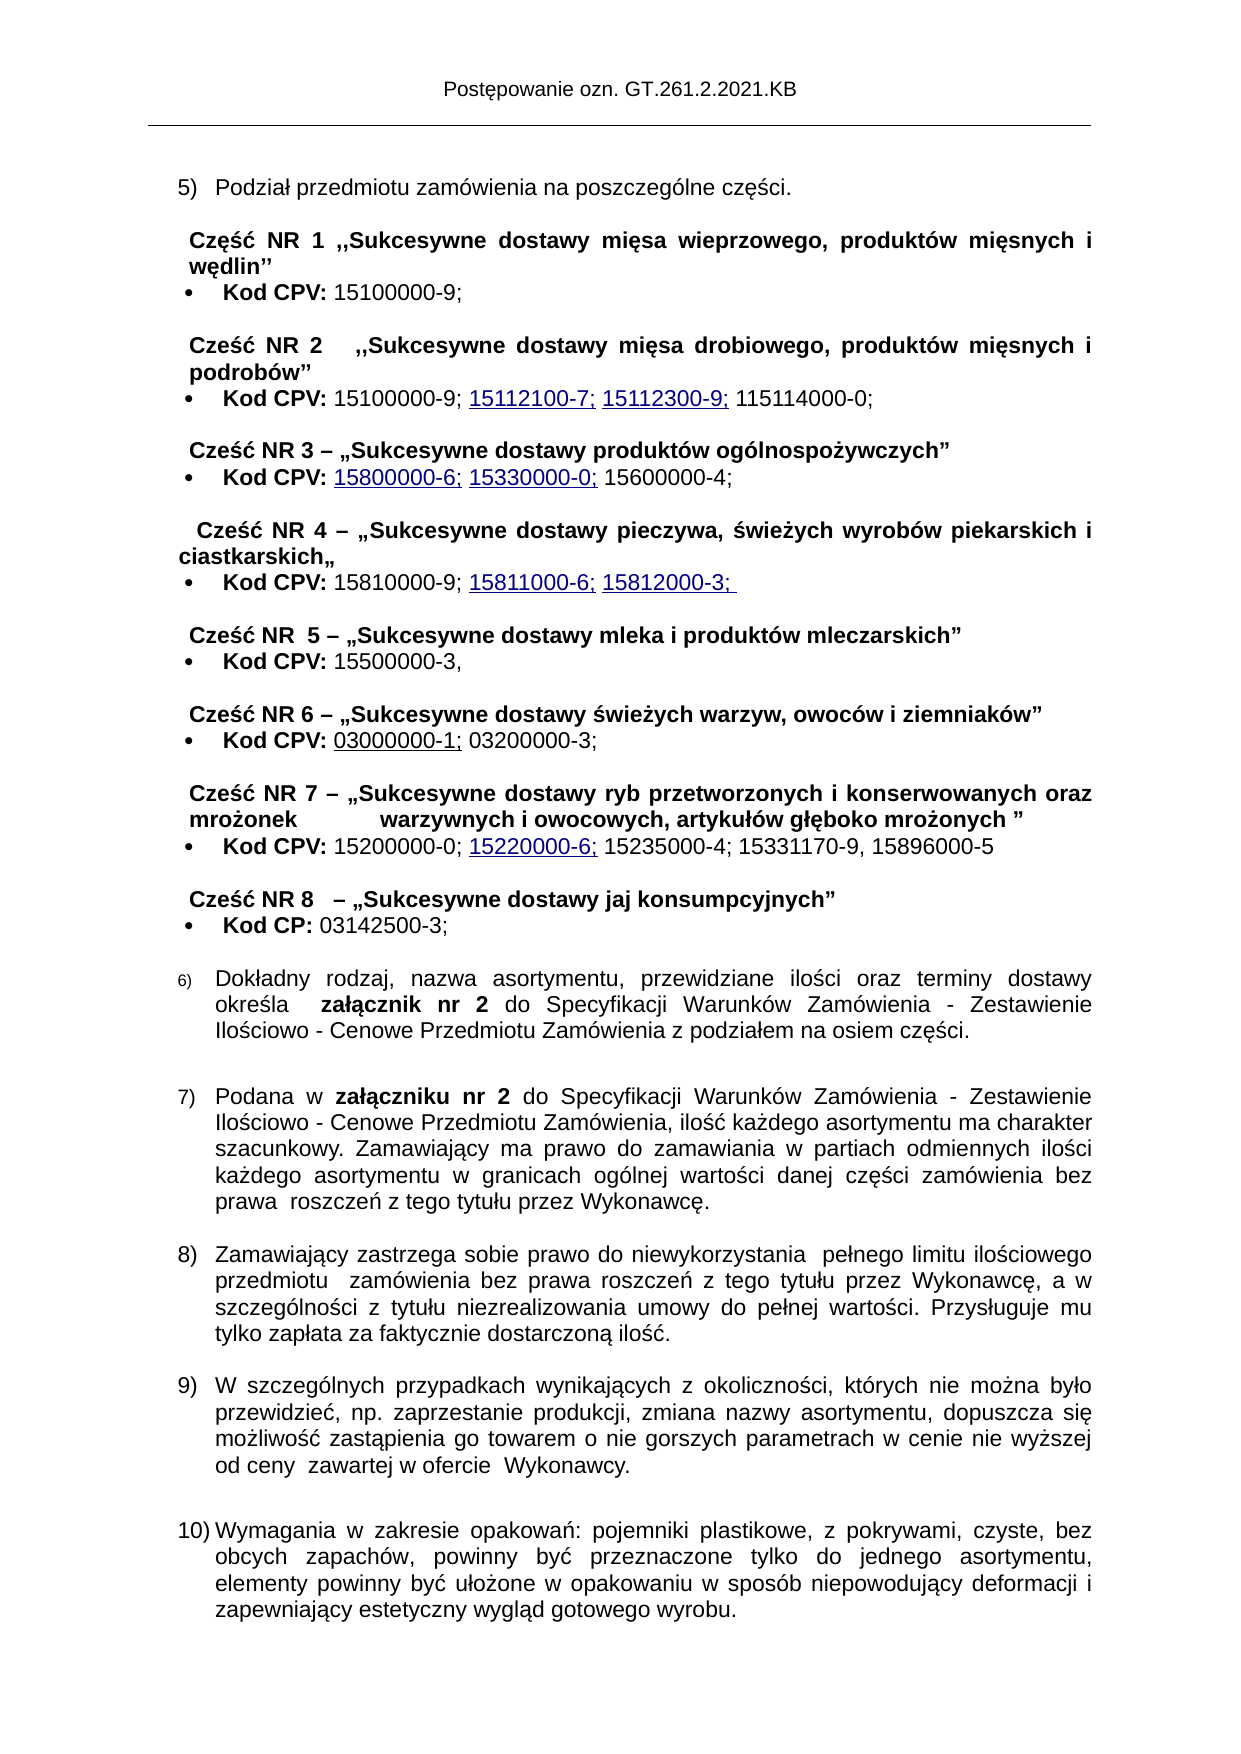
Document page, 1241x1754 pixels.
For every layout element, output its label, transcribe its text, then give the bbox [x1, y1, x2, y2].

text Cześć NR 5 – „Sukcesywne dostawy mleka i produktów mleczarskich” [189, 622, 1093, 648]
list Kod CP: 03142500-3; [185, 912, 1093, 938]
list Podana w załączniku nr 2 do Specyfikacji Warunków Zamówienia - Zestawienie Ilościowo - Cenowe Przedmiotu Zamówienia, ilość każdego asortymentu ma charakter szacunkowy. Zamawiający ma prawo do zamawiania w partiach odmiennych ilości każdego asortymentu w granicach ogólnej wartości danej części zamówienia bez prawa roszczeń z tego tytułu przez Wykonawcę. [177, 1083, 1093, 1214]
list W szczególnych przypadkach wynikających z okoliczności, których nie można było przewidzieć, np. zaprzestanie produkcji, zmiana nazwy asortymentu, dopuszcza się możliwość zastąpienia go towarem o nie gorszych parametrach w cenie nie wyższej od ceny zawartej w ofercie Wykonawcy. [177, 1372, 1093, 1478]
list Wymagania w zakresie opakowań: pojemniki plastikowe, z pokrywami, czyste, bez obcych zapachów, powinny być przeznaczone tylko do jednego asortymentu, elementy powinny być ułożone w opakowaniu w sposób niepowodujący deformacji i zapewniający estetyczny wygląd gotowego wyrobu. [177, 1517, 1093, 1622]
list Dokładny rodzaj, nazwa asortymentu, przewidziane ilości oraz terminy dostawy określa załącznik nr 2 do Specyfikacji Warunków Zamówienia - Zestawienie Ilościowo - Cenowe Przedmiotu Zamówienia z podziałem na osiem części. [177, 965, 1093, 1044]
text Cześć NR 8 – „Sukcesywne dostawy jaj konsumpcyjnych” [189, 886, 1093, 912]
list Kod CPV: 15500000-3, [185, 648, 1093, 675]
text Cześć NR 4 – „Sukcesywne dostawy pieczywa, świeżych wyrobów piekarskich i ciastkarskich„ [178, 517, 1093, 569]
text Cześć NR 3 – „Sukcesywne dostawy produktów ogólnospożywczych” [189, 437, 1093, 464]
list Kod CPV: 15200000-0; 15220000-6; 15235000-4; 15331170-9, 15896000-5 [185, 833, 1093, 859]
list Kod CPV: 15100000-9; [185, 279, 1093, 306]
list Kod CPV: 15810000-9; 15811000-6; 15812000-3; [185, 569, 1093, 596]
list Zamawiający zastrzega sobie prawo do niewykorzystania pełnego limitu ilościowego przedmiotu zamówienia bez prawa roszczeń z tego tytułu przez Wykonawcę, a w szczególności z tytułu niezrealizowania umowy do pełnej wartości. Przysługuje mu tylko zapłata za faktycznie dostarczoną ilość. [177, 1241, 1093, 1346]
text Cześć NR 2 ,,Sukcesywne dostawy mięsa drobiowego, produktów mięsnych i podrobów’’ [189, 332, 1093, 385]
list Kod CPV: 15100000-9; 15112100-7; 15112300-9; 115114000-0; [185, 385, 1093, 411]
text Cześć NR 7 – „Sukcesywne dostawy ryb przetworzonych i konserwowanych oraz mrożonek warzywnych i owocowych, artykułów głęboko mrożonych ” [189, 780, 1093, 833]
text Część NR 1 ,,Sukcesywne dostawy mięsa wieprzowego, produktów mięsnych i wędlin’’ [189, 227, 1093, 279]
text Cześć NR 6 – „Sukcesywne dostawy świeżych warzyw, owoców i ziemniaków” [189, 701, 1093, 727]
list Kod CPV: 15800000-6; 15330000-0; 15600000-4; [185, 464, 1093, 490]
list Kod CPV: 03000000-1; 03200000-3; [185, 727, 1093, 754]
list Podział przedmiotu zamówienia na poszczególne części. [177, 174, 1093, 200]
